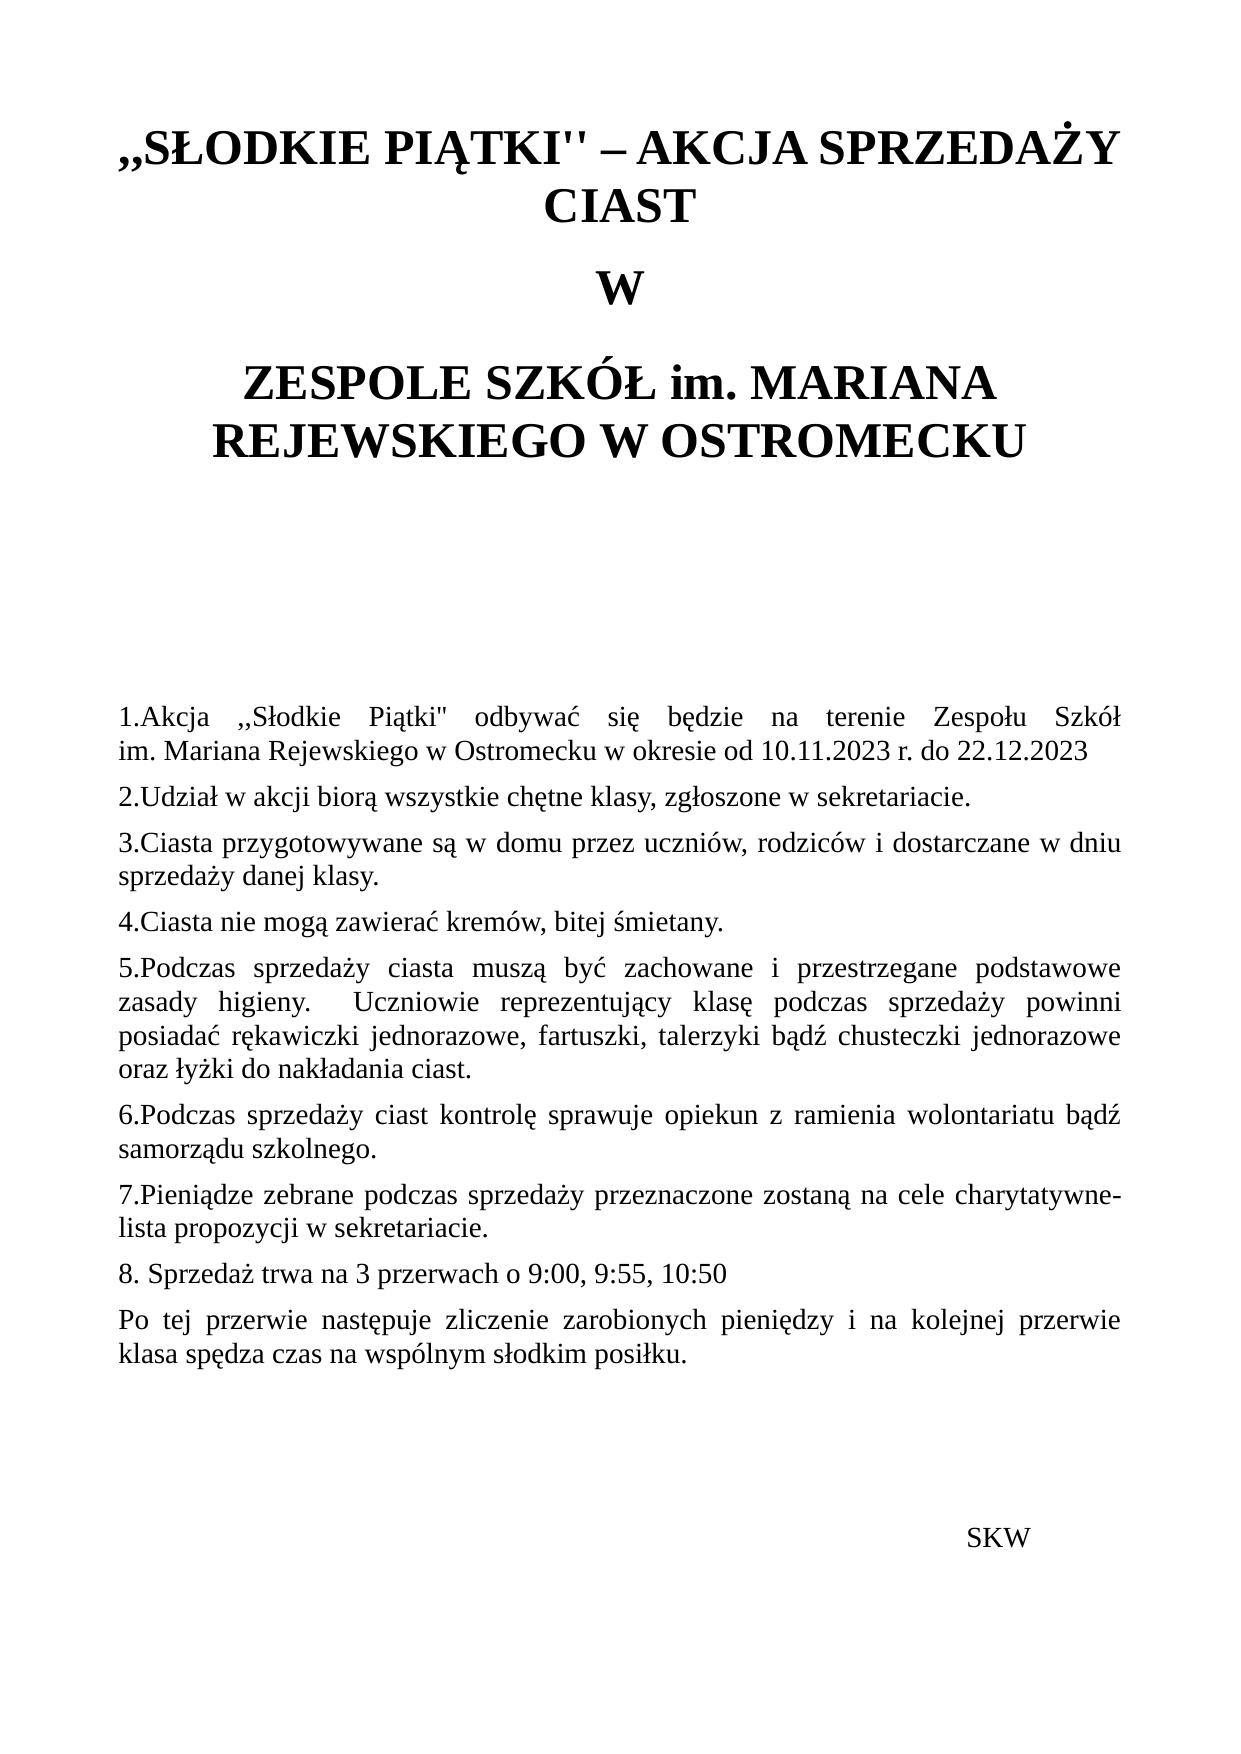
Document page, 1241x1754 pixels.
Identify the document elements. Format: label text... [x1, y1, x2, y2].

text Po tej przerwie następuje zliczenie zarobionych pieniędzy i na kolejnej przerwie klasa spędza czas na wspólnym słodkim posiłku. [118, 1302, 1122, 1369]
text 6.Podczas sprzedaży ciast kontrolę sprawuje opiekun z ramienia wolontariatu bądź samorządu szkolnego. [118, 1097, 1122, 1164]
text 3.Ciasta przygotowywane są w domu przez uczniów, rodziców i dostarczane w dniu sprzedaży danej klasy. [118, 825, 1122, 892]
text 7.Pieniądze zebrane podczas sprzedaży przeznaczone zostaną na cele charytatywne- lista propozycji w sekretariacie. [118, 1177, 1122, 1244]
text 8. Sprzedaż trwa na 3 przerwach o 9:00, 9:55, 10:50 [118, 1256, 1122, 1290]
text 5.Podczas sprzedaży ciasta muszą być zachowane i przestrzegane podstawowe zasady higieny. Uczniowie reprezentujący klasę podczas sprzedaży powinni posiadać rękawiczki jednorazowe, fartuszki, talerzyki bądź chusteczki jednorazowe oraz łyżki do nakładania ciast. [118, 951, 1122, 1085]
text 1.Akcja ,,Słodkie Piątki'' odbywać się będzie na terenie Zespołu Szkół im. Mariana Rejewskiego w Ostromecku w okresie od 10.11.2023 r. do 22.12.2023 [118, 699, 1122, 766]
text SKW [118, 1520, 1122, 1554]
subtitle ZESPOLE SZKÓŁ im. MARIANA REJEWSKIEGO W OSTROMECKU [118, 353, 1122, 468]
subtitle W [118, 258, 1122, 316]
text 4.Ciasta nie mogą zawierać kremów, bitej śmietany. [118, 904, 1122, 938]
text ,,SŁODKIE PIĄTKI'' – AKCJA SPRZEDAŻY CIAST [118, 118, 1122, 233]
text 2.Udział w akcji biorą wszystkie chętne klasy, zgłoszone w sekretariacie. [118, 779, 1122, 812]
